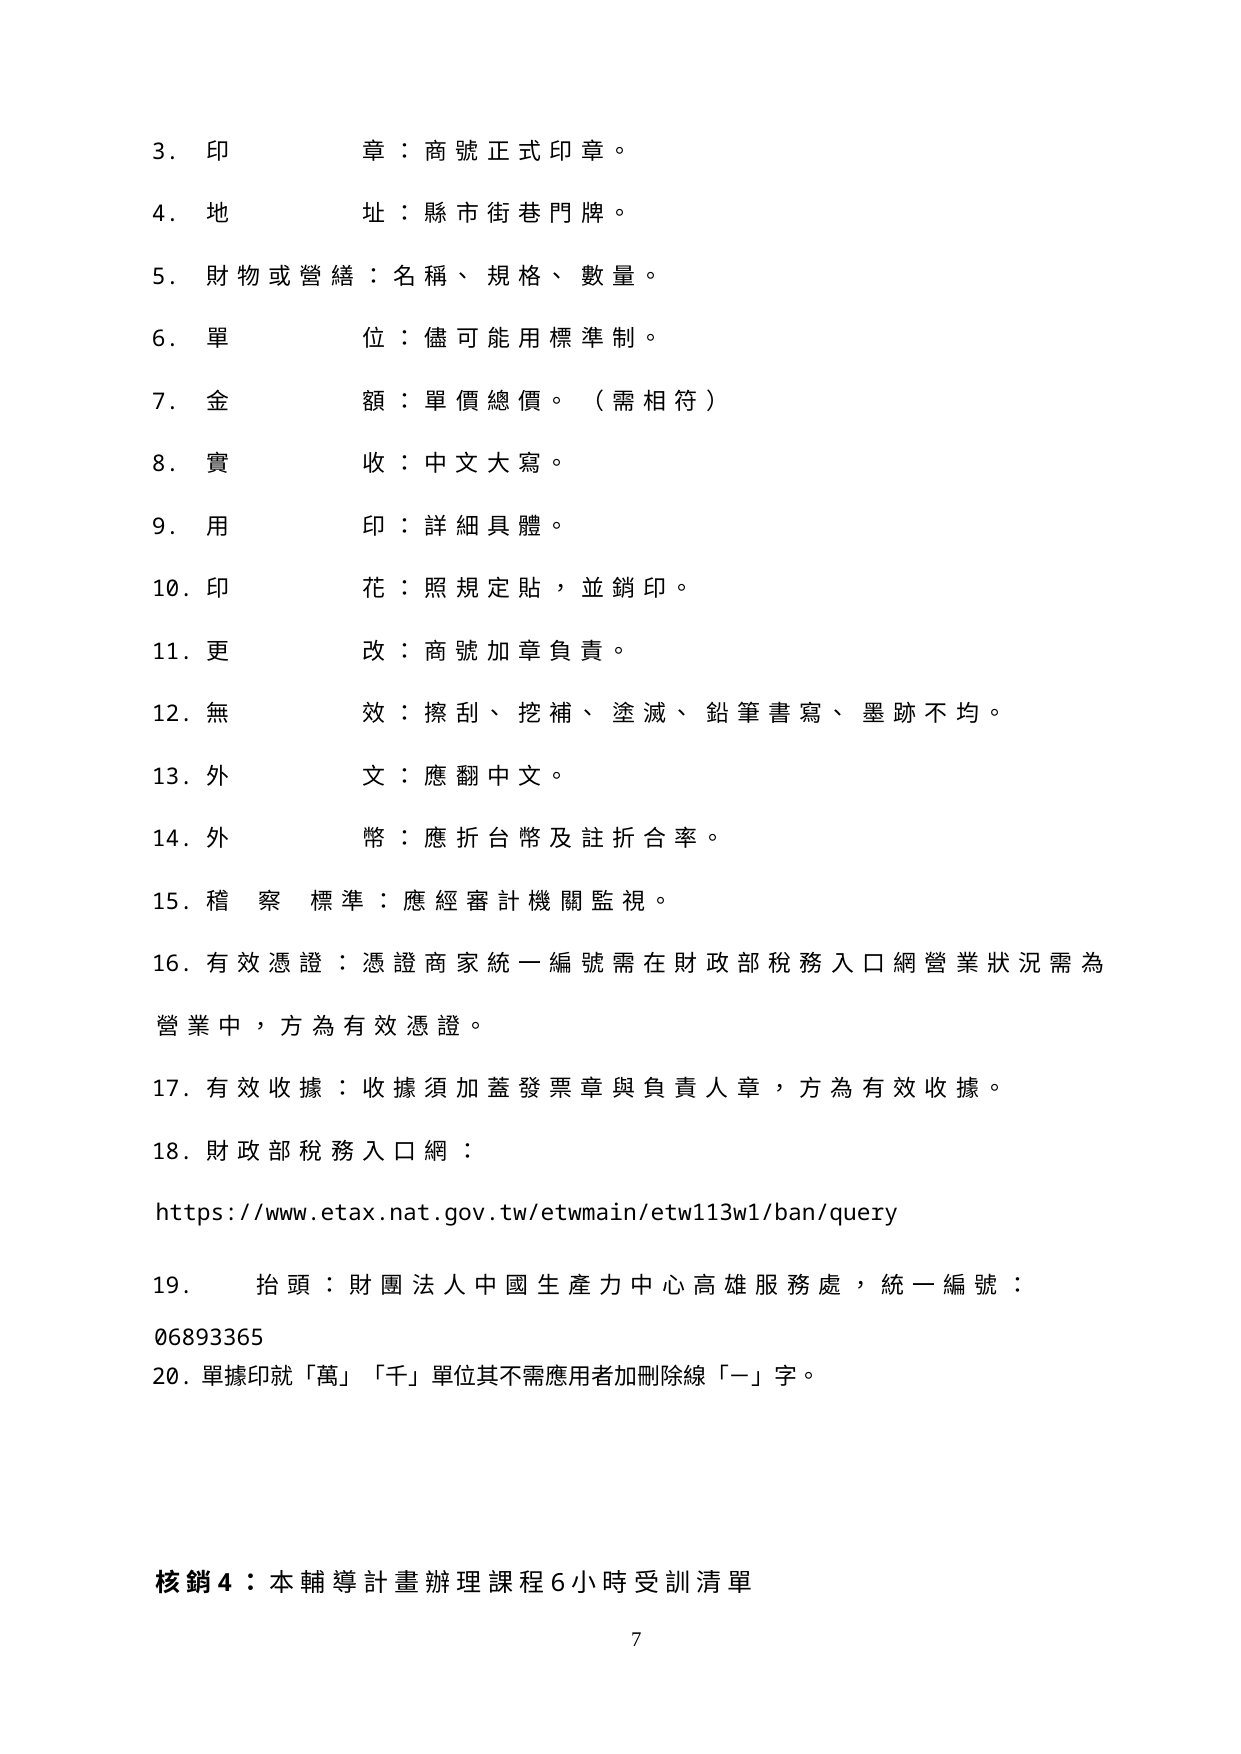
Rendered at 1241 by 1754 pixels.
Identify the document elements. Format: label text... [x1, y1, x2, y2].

text 10. 印 花：照規定貼，並銷印。 [152, 545, 1120, 608]
text 13. 外 文：應翻中文。 [152, 733, 1120, 795]
text 7. 金 額：單價總價。（需相符） [152, 358, 1120, 420]
text 17. 有效收據：收據須加蓋發票章與負責人章，方為有效收據。 [152, 1045, 1120, 1108]
text 18. 財政部稅務入口網：https://www.etax.nat.gov.tw/etwmain/etw113w1/ban/query [152, 1108, 1120, 1233]
text 12. 無 效：擦刮、挖補、塗滅、鉛筆書寫、墨跡不均。 [152, 670, 1120, 733]
text 11. 更 改：商號加章負責。 [152, 608, 1120, 670]
text 5. 財物或營繕：名稱、規格、數量。 [152, 233, 1120, 295]
text 14. 外 幣：應折台幣及註折合率。 [152, 795, 1120, 858]
text 6. 單 位：儘可能用標準制。 [152, 295, 1120, 358]
text 16. 有效憑證：憑證商家統一編號需在財政部稅務入口網營業狀況需為營業中，方為有效憑證。 [152, 920, 1120, 1045]
text 4. 地 址：縣市街巷門牌。 [152, 170, 1120, 233]
text 9. 用 印：詳細具體。 [152, 483, 1120, 545]
text 15. 稽 察 標準：應經審計機關監視。 [152, 858, 1120, 920]
subtitle 核銷4：本輔導計畫辦理課程6小時受訓清單 [152, 1528, 1120, 1591]
text 20. 單據印就「萬」「千」單位其不需應用者加刪除線「－」字。 [152, 1358, 1120, 1391]
text 8. 實 收：中文大寫。 [152, 420, 1120, 483]
text 19. 抬頭：財團法人中國生產力中心高雄服務處，統一編號：06893365 [152, 1233, 1120, 1358]
text 3. 印 章：商號正式印章。 [152, 108, 1120, 170]
